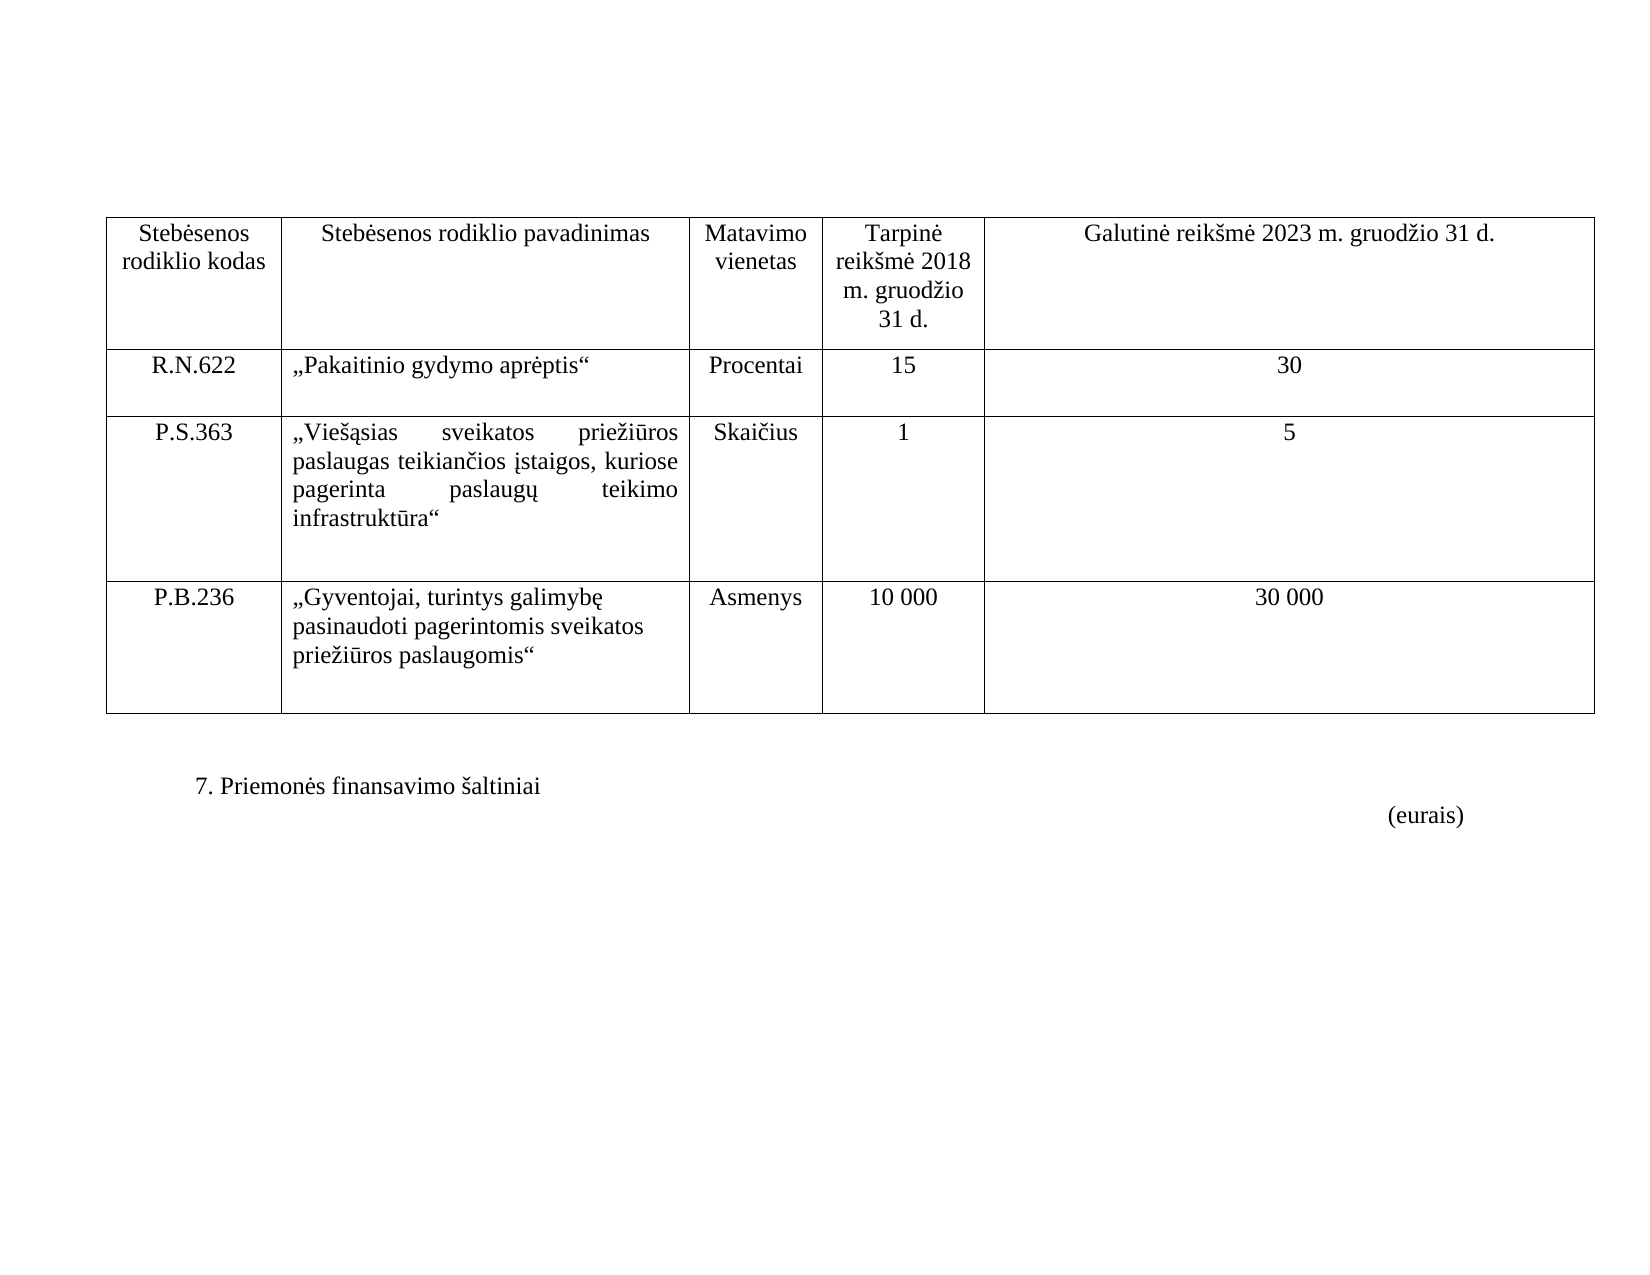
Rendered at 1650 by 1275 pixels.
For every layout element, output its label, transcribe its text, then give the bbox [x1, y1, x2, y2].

table_cell 30 [985, 350, 1594, 416]
table_header Galutinė reikšmė 2023 m. gruodžio 31 d. [985, 218, 1594, 349]
table_cell R.N.622 [107, 350, 281, 416]
table_header Stebėsenos rodiklio kodas [107, 218, 281, 349]
table_cell 1 [823, 417, 984, 581]
table_cell Asmenys [690, 582, 822, 712]
text 7. Priemonės finansavimo šaltiniai [106, 771, 1532, 800]
table_cell Procentai [690, 350, 822, 416]
table_cell „Viešąsias sveikatos priežiūros paslaugas teikiančios įstaigos, kuriose pagerinta paslaugų teikimo infrastruktūra“ [282, 417, 689, 581]
table_cell „Gyventojai, turintys galimybę pasinaudoti pagerintomis sveikatos priežiūros paslaugomis“ [282, 582, 689, 712]
table_cell 5 [985, 417, 1594, 581]
table_cell P.S.363 [107, 417, 281, 581]
table_cell P.B.236 [107, 582, 281, 712]
table_cell 10 000 [823, 582, 984, 712]
table_cell „Pakaitinio gydymo aprėptis“ [282, 350, 689, 416]
table_header Stebėsenos rodiklio pavadinimas [282, 218, 689, 349]
text (eurais) [1293, 800, 1532, 828]
table_cell 30 000 [985, 582, 1594, 712]
table_cell 15 [823, 350, 984, 416]
table_header Matavimo vienetas [690, 218, 822, 349]
table_cell Skaičius [690, 417, 822, 581]
table_header Tarpinė reikšmė 2018 m. gruodžio 31 d. [823, 218, 984, 349]
